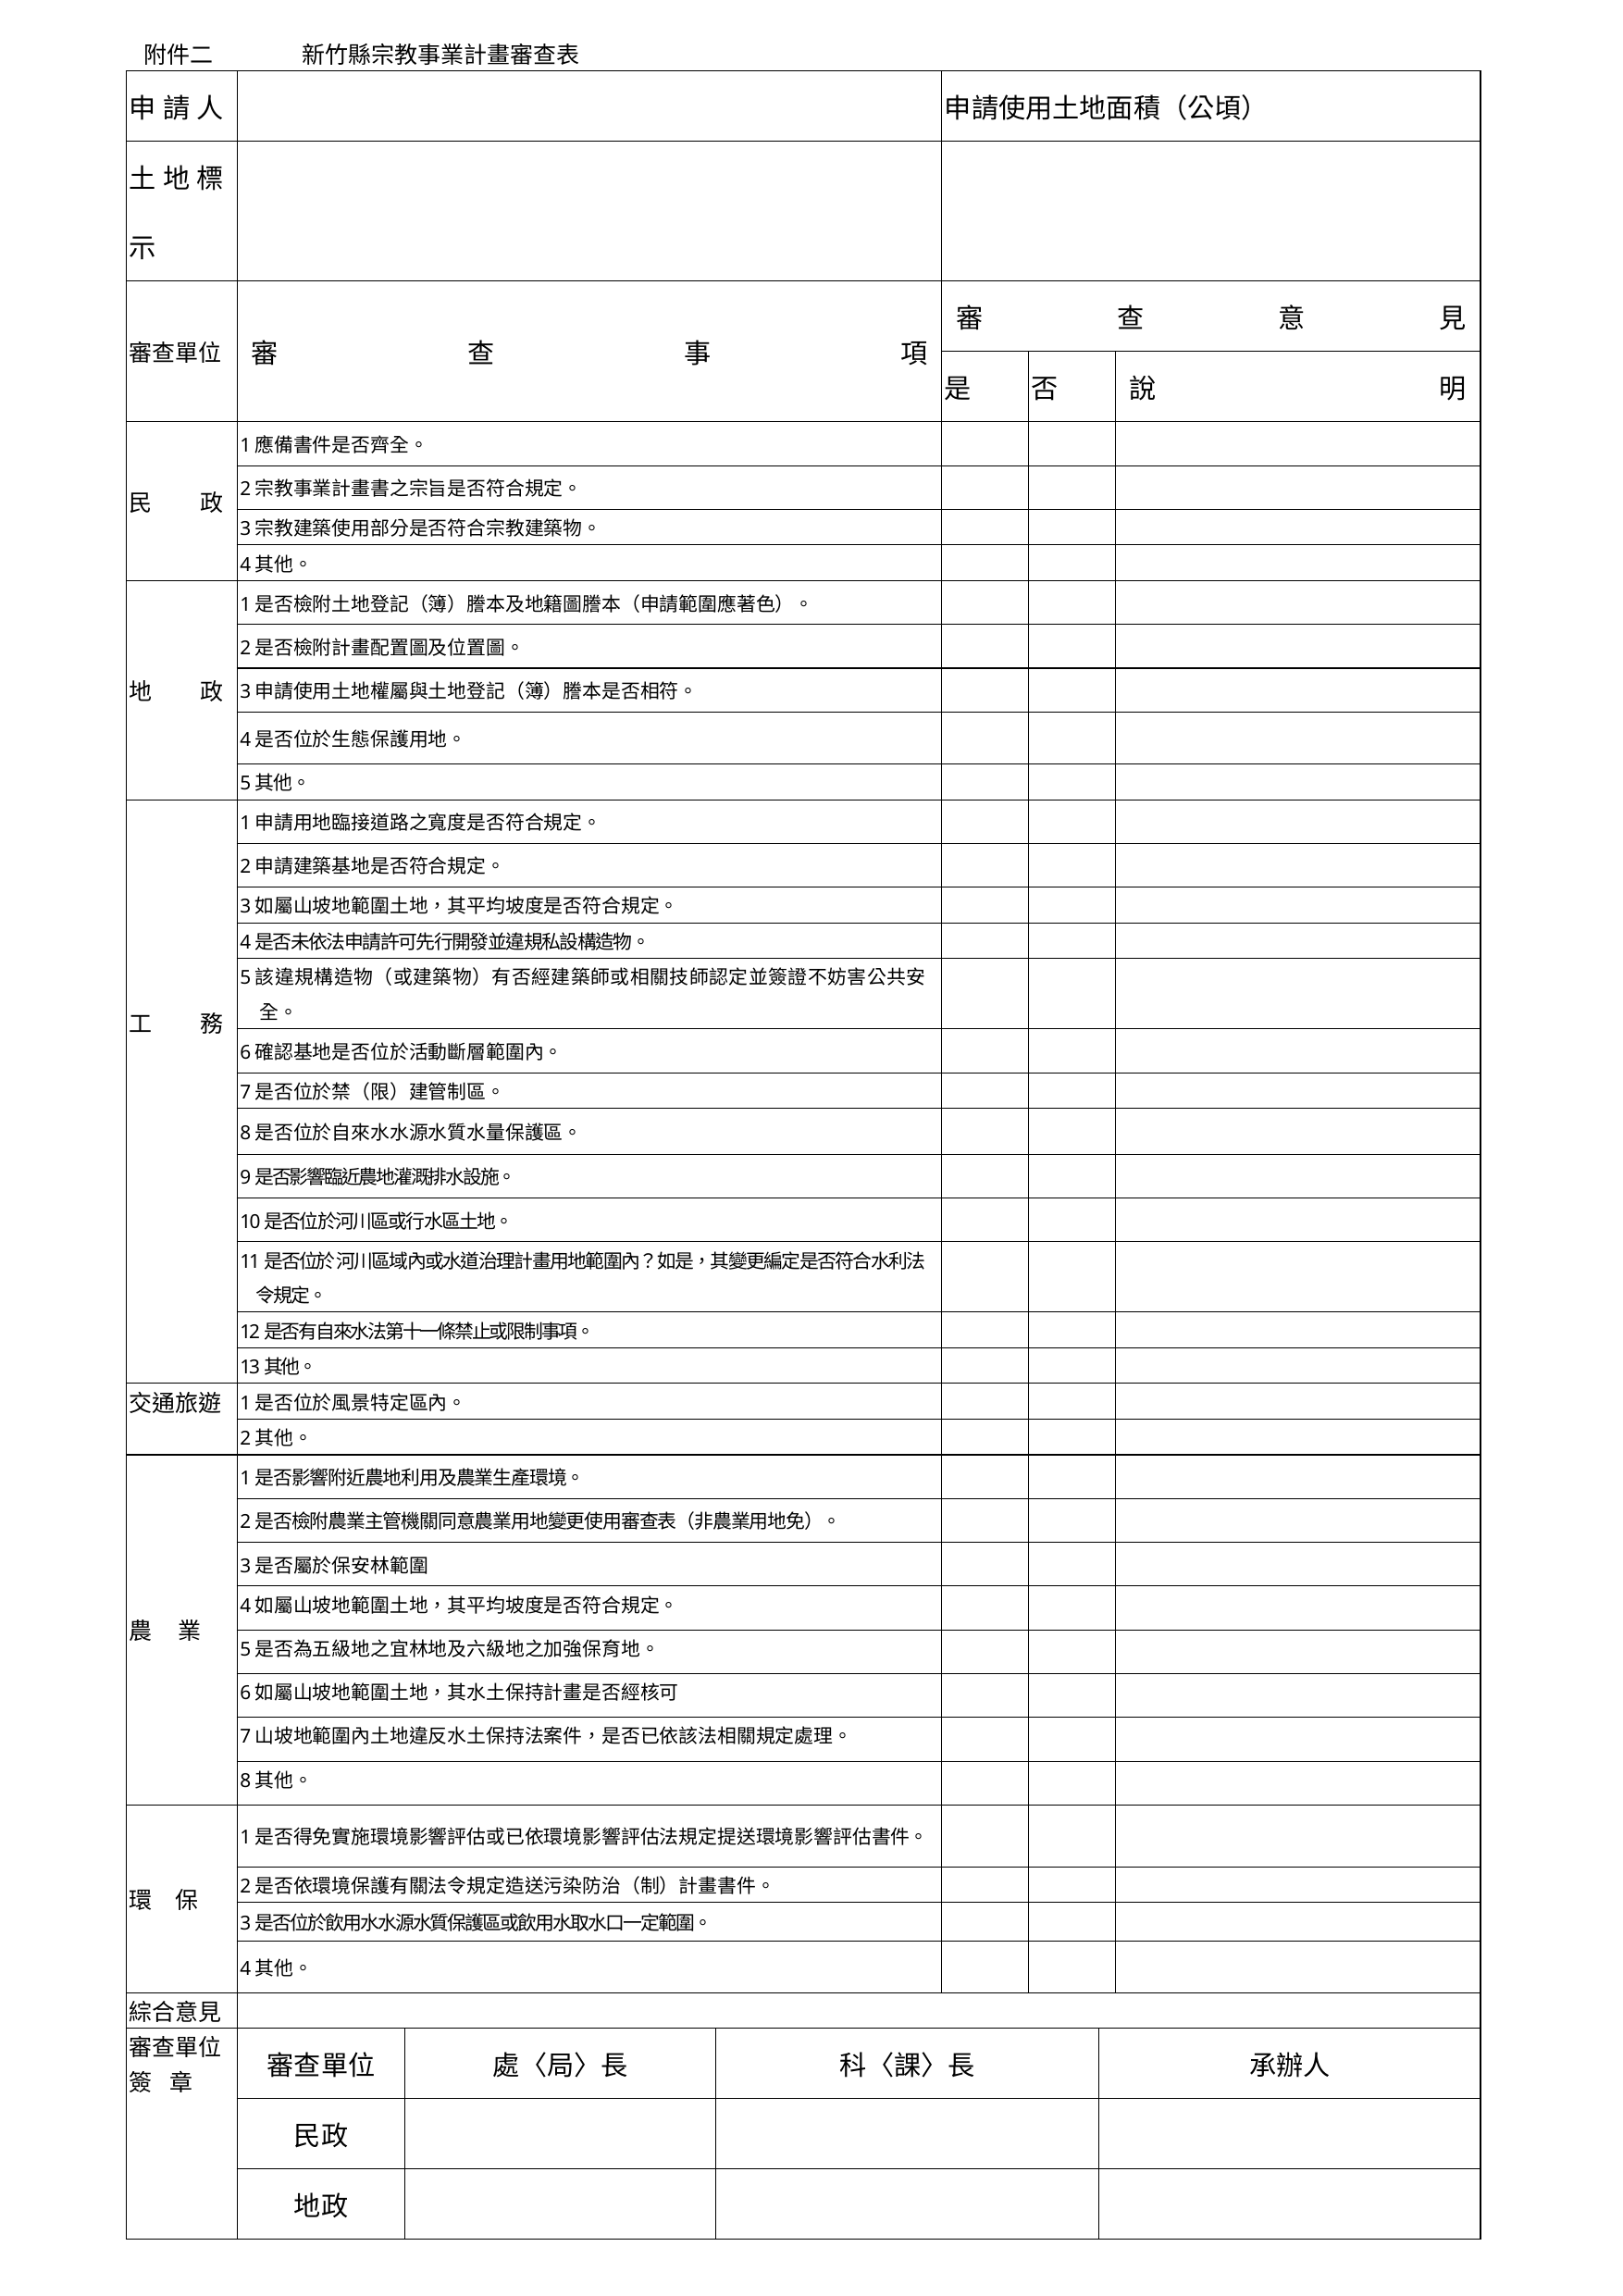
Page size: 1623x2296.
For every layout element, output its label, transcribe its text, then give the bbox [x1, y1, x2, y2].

table_cell 2是否檢附農業主管機關同意農業用地變更使用審查表（非農業用地免）。 [238, 1499, 941, 1542]
table_cell [1116, 1029, 1480, 1072]
table_cell [1029, 764, 1115, 799]
table_cell [405, 2169, 715, 2239]
table_cell 4是否未依法申請許可先行開發並違規私設構造物。 [238, 924, 941, 958]
table_cell [1029, 466, 1115, 509]
table_cell 13其他。 [238, 1348, 941, 1383]
table_cell [1116, 1348, 1480, 1383]
table_cell 3宗教建築使用部分是否符合宗教建築物。 [238, 510, 941, 544]
table_cell 審查單位 [127, 281, 237, 421]
table_cell [238, 1993, 1480, 2028]
table_cell [1029, 1348, 1115, 1383]
table_cell 5該違規構造物（或建築物）有否經建築師或相關技師認定並簽證不妨害公共安全。 [238, 959, 941, 1028]
table_cell 審查事項 [238, 281, 941, 421]
table_cell [942, 713, 1028, 763]
table_cell 4其他。 [238, 545, 941, 580]
table_cell [1029, 510, 1115, 544]
table_cell [942, 1198, 1028, 1241]
table_cell [1029, 1456, 1115, 1498]
table_cell [942, 1718, 1028, 1760]
table_cell [1116, 1312, 1480, 1347]
table_cell 是 [942, 352, 1028, 421]
table_cell [1116, 545, 1480, 580]
table_cell 農 業 [127, 1456, 237, 1805]
table_cell [1116, 1456, 1480, 1498]
table_cell [1116, 800, 1480, 843]
table_cell [1029, 1543, 1115, 1585]
table_cell [1029, 844, 1115, 887]
table_cell 民政 [238, 2099, 404, 2168]
table_cell [942, 1029, 1028, 1072]
table_cell [1029, 1762, 1115, 1805]
table_cell [1029, 887, 1115, 923]
table_cell [716, 2169, 1098, 2239]
table_cell [1029, 1074, 1115, 1108]
table_cell 4是否位於生態保護用地。 [238, 713, 941, 763]
table_cell 12是否有自來水法第十一條禁止或限制事項。 [238, 1312, 941, 1347]
table_cell 1是否得免實施環境影響評估或已依環境影響評估法規定提送環境影響評估書件。 [238, 1806, 941, 1867]
table_cell 1是否位於風景特定區內。 [238, 1384, 941, 1419]
table_cell [405, 2099, 715, 2168]
table_cell 8是否位於自來水水源水質水量保護區。 [238, 1109, 941, 1154]
table_cell [942, 510, 1028, 544]
table_cell [942, 1631, 1028, 1673]
table_cell [1116, 1631, 1480, 1673]
table_cell [1116, 669, 1480, 712]
table_cell 處〈局〉長 [405, 2029, 715, 2098]
table_cell [1116, 1074, 1480, 1108]
table_cell 7山坡地範圍內土地違反水土保持法案件，是否已依該法相關規定處理。 [238, 1718, 941, 1760]
table_cell [942, 422, 1028, 465]
table_cell 5其他。 [238, 764, 941, 799]
table_cell 說明 [1116, 352, 1480, 421]
table_cell [942, 581, 1028, 624]
table_cell [1116, 1586, 1480, 1630]
table_cell [1099, 2169, 1480, 2239]
table_cell [942, 1762, 1028, 1805]
table_cell [1116, 581, 1480, 624]
table_cell 審查單位簽 章 [127, 2029, 237, 2239]
table_cell [942, 625, 1028, 667]
table_cell [1116, 625, 1480, 667]
table_cell 2是否依環境保護有關法令規定造送污染防治（制）計畫書件。 [238, 1868, 941, 1902]
table_cell [1116, 1420, 1480, 1454]
table_cell [942, 1312, 1028, 1347]
table_cell [1029, 1242, 1115, 1311]
table_cell 6如屬山坡地範圍土地，其水土保持計畫是否經核可 [238, 1674, 941, 1717]
table_header 申請人 [127, 71, 237, 141]
table_cell [942, 1456, 1028, 1498]
table_cell 6確認基地是否位於活動斷層範圍內。 [238, 1029, 941, 1072]
table_cell [1029, 1109, 1115, 1154]
table_cell 科〈課〉長 [716, 2029, 1098, 2098]
table_cell 1應備書件是否齊全。 [238, 422, 941, 465]
table_cell 2是否檢附計畫配置圖及位置圖。 [238, 625, 941, 667]
table_cell [942, 800, 1028, 843]
table_cell [1029, 669, 1115, 712]
table_header 申請使用土地面積（公頃） [942, 71, 1480, 141]
table_cell [1029, 1499, 1115, 1542]
table_cell [942, 887, 1028, 923]
table_cell [942, 1420, 1028, 1454]
table_cell 1是否影響附近農地利用及農業生產環境。 [238, 1456, 941, 1498]
table_cell 審查意見 [942, 281, 1480, 351]
table_cell [942, 669, 1028, 712]
table_cell [942, 1806, 1028, 1867]
table_cell 3是否屬於保安林範圍 [238, 1543, 941, 1585]
table_cell [942, 924, 1028, 958]
table_cell [1029, 1029, 1115, 1072]
table_cell [1029, 713, 1115, 763]
table_cell [942, 1499, 1028, 1542]
table_cell [1116, 1499, 1480, 1542]
table_cell [942, 1348, 1028, 1383]
table_cell 2其他。 [238, 1420, 941, 1454]
table_cell 承辦人 [1099, 2029, 1480, 2098]
table_cell [942, 1074, 1028, 1108]
table_cell 綜合意見 [127, 1993, 237, 2028]
table_cell [942, 545, 1028, 580]
table_cell [1116, 1109, 1480, 1154]
table_cell 交通旅遊 [127, 1384, 237, 1454]
table_cell [942, 1242, 1028, 1311]
table_cell [942, 1155, 1028, 1198]
table_cell [1116, 1762, 1480, 1805]
table_cell [1116, 1942, 1480, 1992]
table_cell [942, 1903, 1028, 1941]
table_cell 1申請用地臨接道路之寬度是否符合規定。 [238, 800, 941, 843]
table_cell [1116, 1806, 1480, 1867]
table_cell [1116, 510, 1480, 544]
table_cell [1029, 1198, 1115, 1241]
table_cell [1029, 1718, 1115, 1760]
table_cell [1029, 1384, 1115, 1419]
table_cell [942, 1942, 1028, 1992]
table_cell [942, 1586, 1028, 1630]
table_cell 否 [1029, 352, 1115, 421]
table_cell [1116, 466, 1480, 509]
table_cell [1029, 1806, 1115, 1867]
table_cell [1116, 713, 1480, 763]
text 附件二 新竹縣宗教事業計畫審查表 [109, 37, 1514, 70]
table_cell 民政 [127, 422, 237, 580]
table_cell 4其他。 [238, 1942, 941, 1992]
table_cell [1116, 1718, 1480, 1760]
table_cell [1116, 887, 1480, 923]
table_cell [1116, 1543, 1480, 1585]
table_cell [1029, 1942, 1115, 1992]
table_cell [1029, 422, 1115, 465]
table_cell [942, 1384, 1028, 1419]
table_cell 8其他。 [238, 1762, 941, 1805]
table_cell [716, 2099, 1098, 2168]
table_cell [1029, 1420, 1115, 1454]
table_cell [1116, 1198, 1480, 1241]
table_cell 3申請使用土地權屬與土地登記（簿）謄本是否相符。 [238, 669, 941, 712]
table_cell [1029, 1903, 1115, 1941]
table_cell 7是否位於禁（限）建管制區。 [238, 1074, 941, 1108]
table_cell [1029, 1312, 1115, 1347]
table_cell 4如屬山坡地範圍土地，其平均坡度是否符合規定。 [238, 1586, 941, 1630]
table_cell [1116, 1903, 1480, 1941]
table_cell [1029, 800, 1115, 843]
table_cell 土地標示 [127, 142, 237, 280]
table_cell [942, 1543, 1028, 1585]
table_cell [1116, 1384, 1480, 1419]
table_cell [1029, 545, 1115, 580]
table_cell [1116, 764, 1480, 799]
table_header [238, 71, 941, 141]
table_cell 地政 [127, 581, 237, 799]
table_cell [1116, 1674, 1480, 1717]
table_cell [1116, 959, 1480, 1028]
table_cell [942, 844, 1028, 887]
table_cell [1029, 581, 1115, 624]
table_cell [1116, 844, 1480, 887]
table_cell [1099, 2099, 1480, 2168]
table_cell [1116, 422, 1480, 465]
table_cell [942, 466, 1028, 509]
table_cell [1029, 1674, 1115, 1717]
table_cell 5是否為五級地之宜林地及六級地之加強保育地。 [238, 1631, 941, 1673]
table_cell 9是否影響臨近農地灌溉排水設施。 [238, 1155, 941, 1198]
table_cell 10是否位於河川區或行水區土地。 [238, 1198, 941, 1241]
table_cell [1116, 1155, 1480, 1198]
table_cell 3如屬山坡地範圍土地，其平均坡度是否符合規定。 [238, 887, 941, 923]
table_cell [1116, 1868, 1480, 1902]
table_cell [1029, 1586, 1115, 1630]
table_cell 工務 [127, 800, 237, 1383]
table_cell [942, 142, 1480, 280]
table_cell 11是否位於河川區域內或水道治理計畫用地範圍內？如是，其變更編定是否符合水利法令規定。 [238, 1242, 941, 1311]
table_cell [942, 1868, 1028, 1902]
table_cell [1029, 625, 1115, 667]
table_cell [1029, 1155, 1115, 1198]
table_cell [1029, 1868, 1115, 1902]
table_cell [1029, 959, 1115, 1028]
table_cell [238, 142, 941, 280]
table_cell 2申請建築基地是否符合規定。 [238, 844, 941, 887]
table_cell [1029, 924, 1115, 958]
table_cell [942, 959, 1028, 1028]
table_cell 地政 [238, 2169, 404, 2239]
table_cell [1116, 1242, 1480, 1311]
table_cell [942, 1109, 1028, 1154]
table_cell 3是否位於飲用水水源水質保護區或飲用水取水口一定範圍。 [238, 1903, 941, 1941]
table_cell [942, 1674, 1028, 1717]
table_cell [1029, 1631, 1115, 1673]
table_cell 2宗教事業計畫書之宗旨是否符合規定。 [238, 466, 941, 509]
table_cell 審查單位 [238, 2029, 404, 2098]
table_cell 環 保 [127, 1806, 237, 1992]
table_cell [1116, 924, 1480, 958]
table_cell 1是否檢附土地登記（簿）謄本及地籍圖謄本（申請範圍應著色）。 [238, 581, 941, 624]
table_cell [942, 764, 1028, 799]
